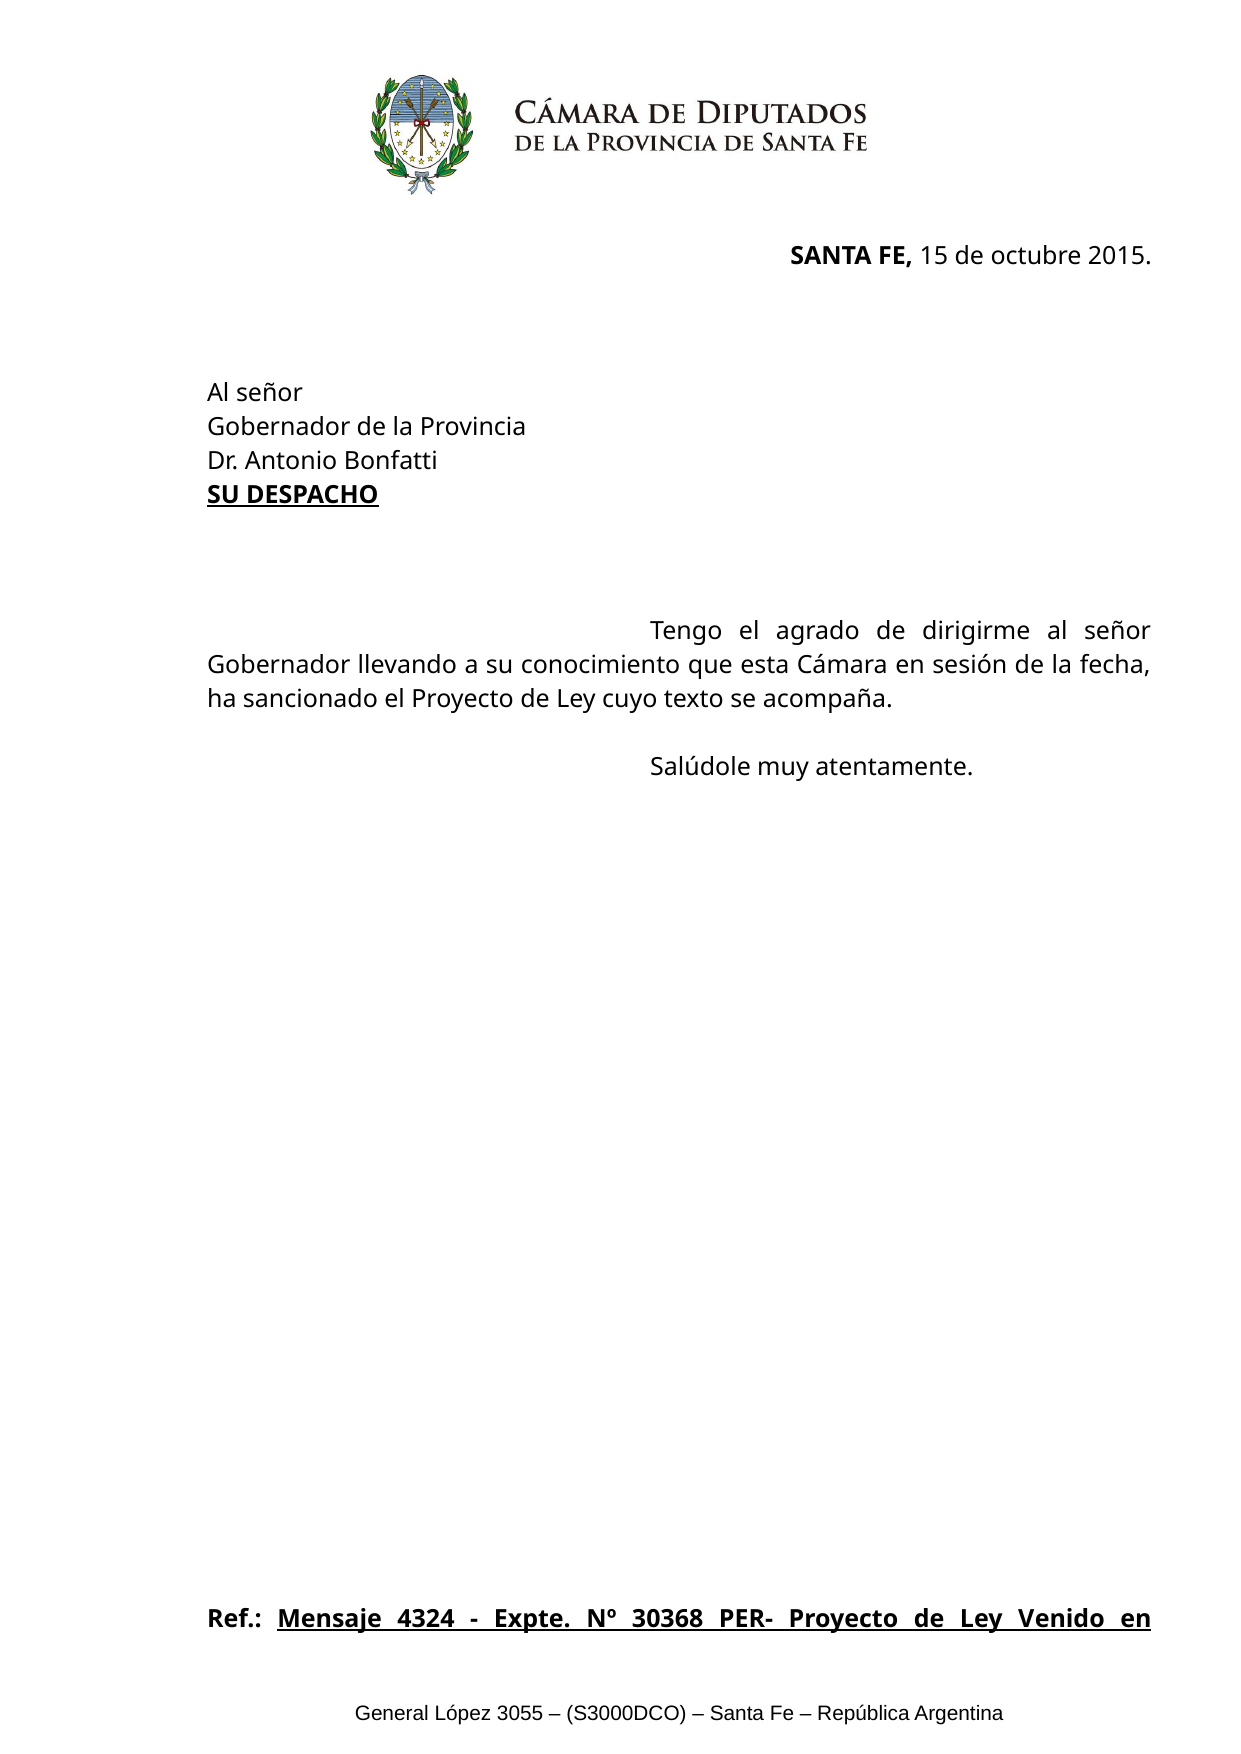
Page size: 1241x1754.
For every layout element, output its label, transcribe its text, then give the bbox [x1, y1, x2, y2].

text Al señor [207, 374, 1152, 408]
text Gobernador de la Provincia [207, 408, 1152, 442]
text Ref.: Mensaje 4324 - Expte. Nº 30368 PER- Proyecto de Ley Venido en [207, 1601, 1152, 1634]
text SANTA FE, 15 de octubre 2015. [207, 238, 1152, 272]
text Salúdole muy atentamente. [207, 749, 1152, 783]
text Tengo el agrado de dirigirme al señor Gobernador llevando a su conocimiento que esta Cámara en sesión de la fecha, ha sancionado el Proyecto de Ley cuyo texto se acompaña. [207, 613, 1152, 715]
text SU DESPACHO [207, 476, 1152, 511]
picture [370, 75, 867, 199]
text Dr. Antonio Bonfatti [207, 442, 1152, 476]
